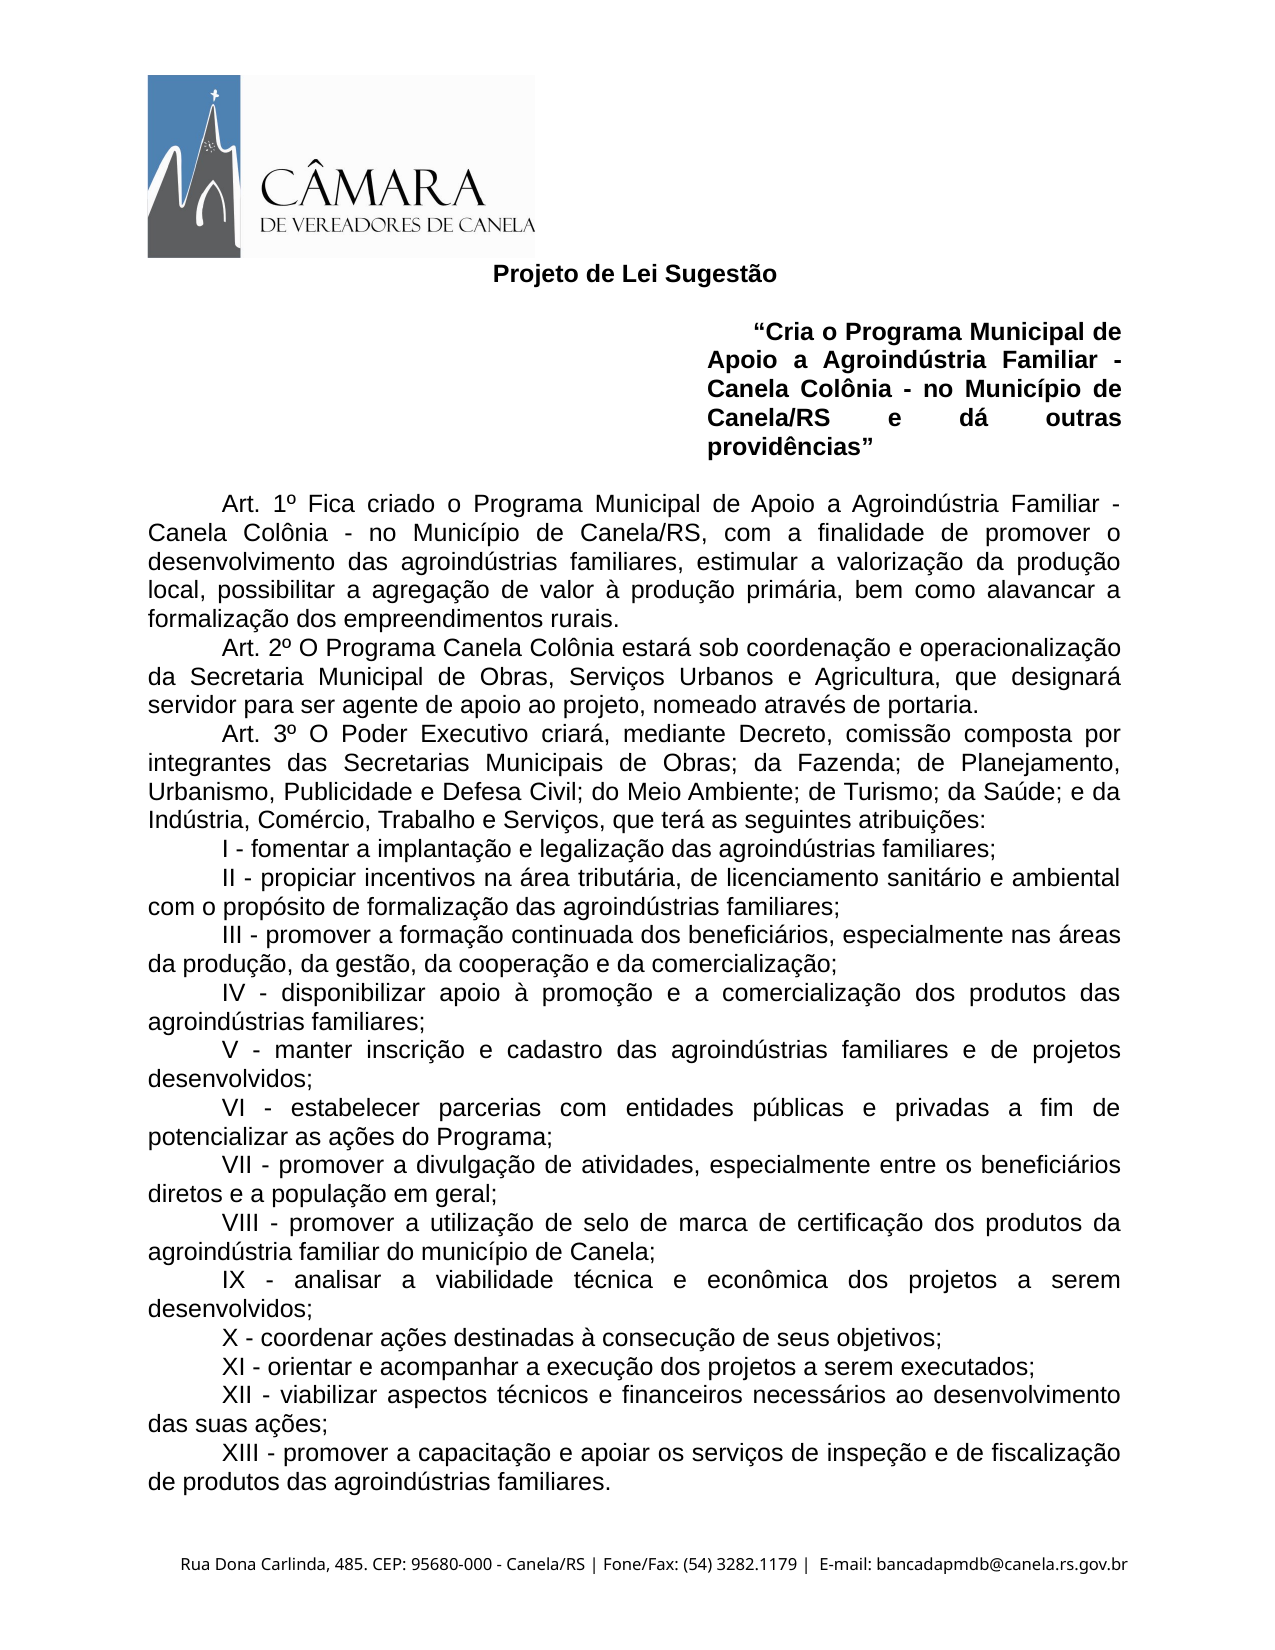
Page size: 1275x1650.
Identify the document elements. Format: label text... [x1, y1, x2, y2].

text VII - promover a divulgação de atividades, especialmente entre os beneficiários diretos e a população em geral; [148, 1150, 1122, 1208]
text Art. 3º O Poder Executivo criará, mediante Decreto, comissão composta por integrantes das Secretarias Municipais de Obras; da Fazenda; de Planejamento, Urbanismo, Publicidade e Defesa Civil; do Meio Ambiente; de Turismo; da Saúde; e da Indústria, Comércio, Trabalho e Serviços, que terá as seguintes atribuições: [148, 719, 1122, 834]
text “Cria o Programa Municipal de Apoio a Agroindústria Familiar - Canela Colônia - no Município de Canela/RS e dá outras providências” [160, 317, 1122, 460]
text XI - orientar e acompanhar a execução dos projetos a serem executados; [148, 1352, 1122, 1380]
text IX - analisar a viabilidade técnica e econômica dos projetos a serem desenvolvidos; [148, 1265, 1122, 1323]
text I - fomentar a implantação e legalização das agroindústrias familiares; [148, 834, 1122, 863]
text Art. 1º Fica criado o Programa Municipal de Apoio a Agroindústria Familiar - Canela Colônia - no Município de Canela/RS, com a finalidade de promover o desenvolvimento das agroindústrias familiares, estimular a valorização da produção local, possibilitar a agregação de valor à produção primária, bem como alavancar a formalização dos empreendimentos rurais. [148, 489, 1122, 633]
text XIII - promover a capacitação e apoiar os serviços de inspeção e de fiscalização de produtos das agroindústrias familiares. [148, 1438, 1122, 1495]
text VI - estabelecer parcerias com entidades públicas e privadas a fim de potencializar as ações do Programa; [148, 1093, 1122, 1150]
text III - promover a formação continuada dos beneficiários, especialmente nas áreas da produção, da gestão, da cooperação e da comercialização; [148, 920, 1122, 978]
text IV - disponibilizar apoio à promoção e a comercialização dos produtos das agroindústrias familiares; [148, 978, 1122, 1035]
text Art. 2º O Programa Canela Colônia estará sob coordenação e operacionalização da Secretaria Municipal de Obras, Serviços Urbanos e Agricultura, que designará servidor para ser agente de apoio ao projeto, nomeado através de portaria. [148, 633, 1122, 719]
text Projeto de Lei Sugestão [148, 259, 1122, 288]
picture [147, 75, 536, 258]
text XII - viabilizar aspectos técnicos e financeiros necessários ao desenvolvimento das suas ações; [148, 1380, 1122, 1438]
text VIII - promover a utilização de selo de marca de certificação dos produtos da agroindústria familiar do município de Canela; [148, 1208, 1122, 1265]
text X - coordenar ações destinadas à consecução de seus objetivos; [148, 1323, 1122, 1352]
text V - manter inscrição e cadastro das agroindústrias familiares e de projetos desenvolvidos; [148, 1035, 1122, 1093]
text II - propiciar incentivos na área tributária, de licenciamento sanitário e ambiental com o propósito de formalização das agroindústrias familiares; [148, 863, 1122, 920]
